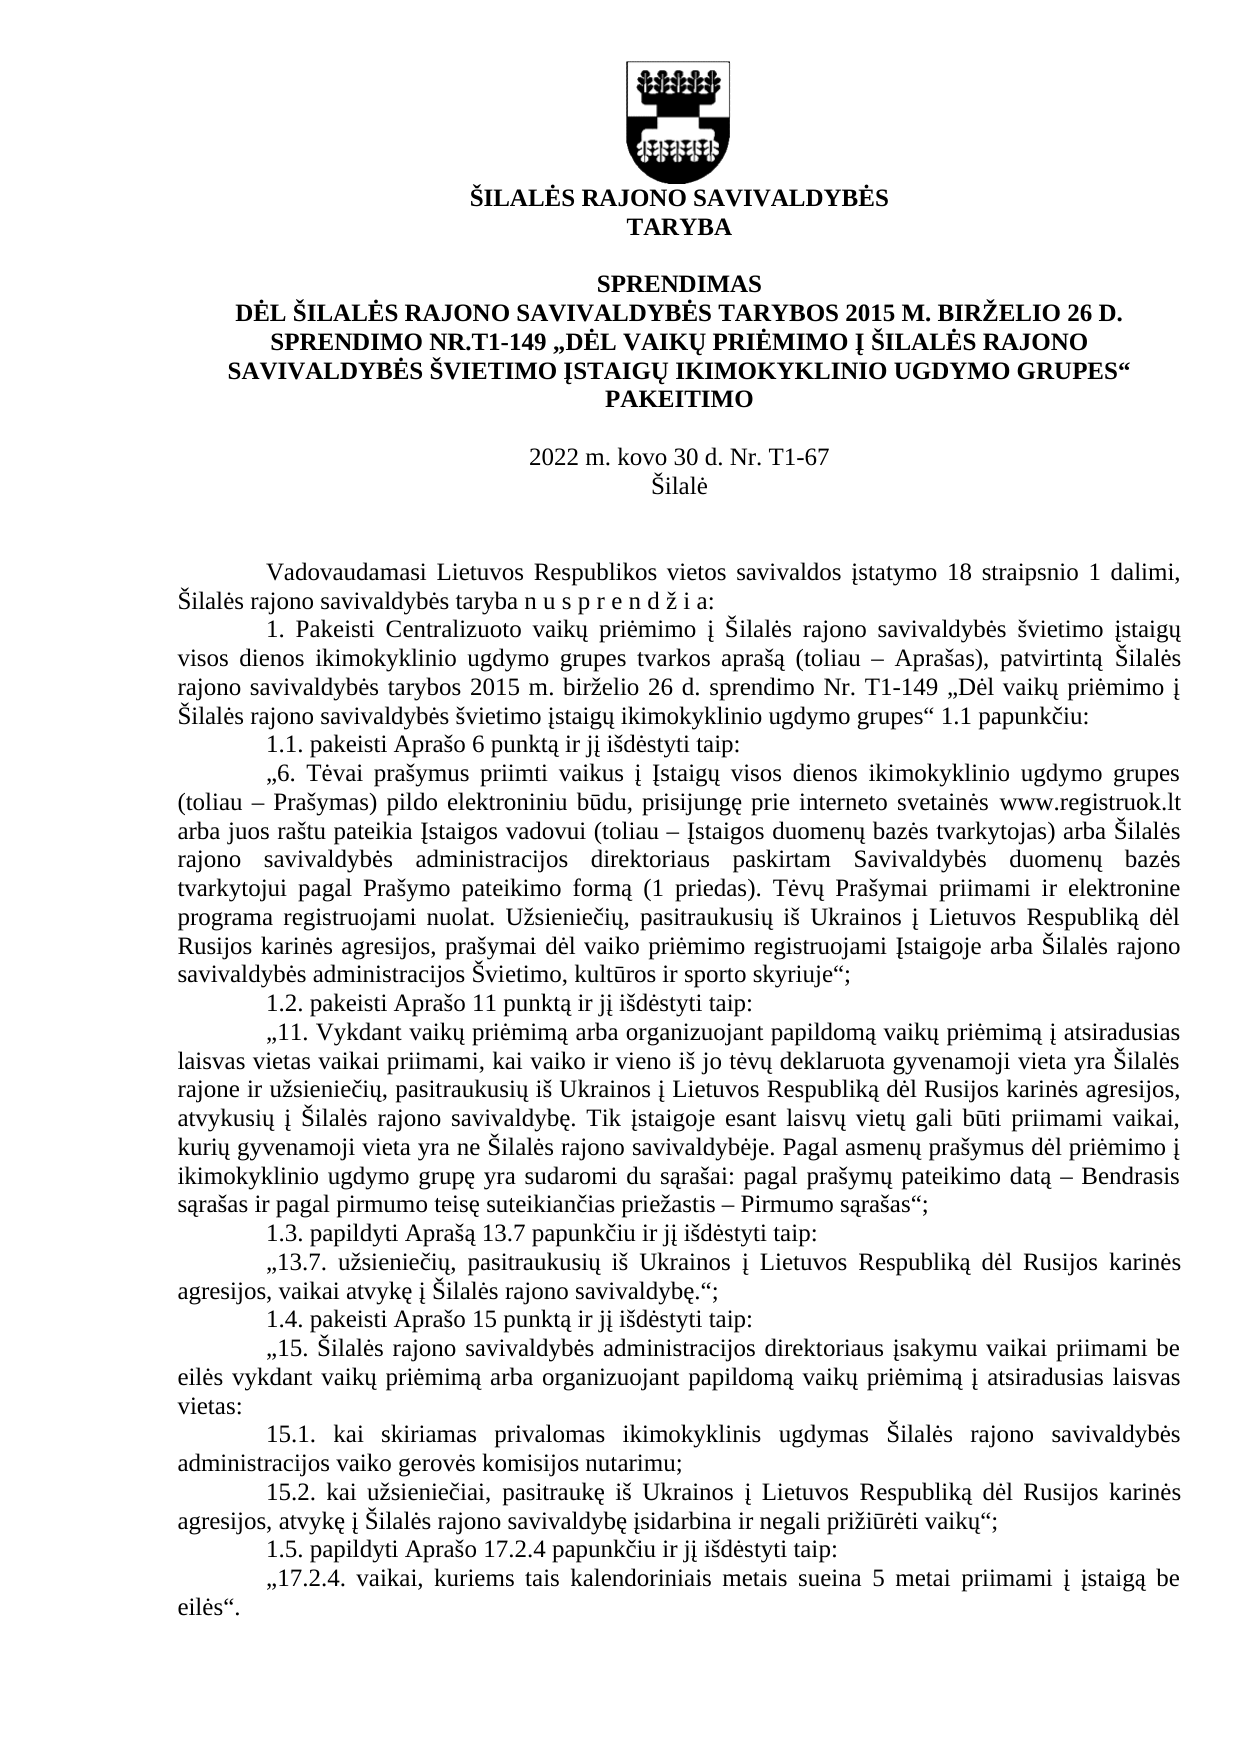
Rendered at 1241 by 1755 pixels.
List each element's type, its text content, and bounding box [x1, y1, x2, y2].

text 1.3. papildyti Aprašą 13.7 papunkčiu ir jį išdėstyti taip: [177, 1218, 1181, 1247]
text „15. Šilalės rajono savivaldybės administracijos direktoriaus įsakymu vaikai priimami be eilės vykdant vaikų priėmimą arba organizuojant papildomą vaikų priėmimą į atsiradusias laisvas vietas: [177, 1333, 1181, 1419]
text ŠILALĖS RAJONO SAVIVALDYBĖS [177, 183, 1181, 212]
text Šilalė [177, 471, 1181, 499]
text 1. Pakeisti Centralizuoto vaikų priėmimo į Šilalės rajono savivaldybės švietimo įstaigų visos dienos ikimokyklinio ugdymo grupes tvarkos aprašą (toliau – Aprašas), patvirtintą Šilalės rajono savivaldybės tarybos 2015 m. birželio 26 d. sprendimo Nr. T1-149 „Dėl vaikų priėmimo į Šilalės rajono savivaldybės švietimo įstaigų ikimokyklinio ugdymo grupes“ 1.1 papunkčiu: [177, 614, 1181, 729]
text SPRENDIMAS [177, 269, 1181, 298]
text „11. Vykdant vaikų priėmimą arba organizuojant papildomą vaikų priėmimą į atsiradusias laisvas vietas vaikai priimami, kai vaiko ir vieno iš jo tėvų deklaruota gyvenamoji vieta yra Šilalės rajone ir užsieniečių, pasitraukusių iš Ukrainos į Lietuvos Respubliką dėl Rusijos karinės agresijos, atvykusių į Šilalės rajono savivaldybę. Tik įstaigoje esant laisvų vietų gali būti priimami vaikai, kurių gyvenamoji vieta yra ne Šilalės rajono savivaldybėje. Pagal asmenų prašymus dėl priėmimo į ikimokyklinio ugdymo grupę yra sudaromi du sąrašai: pagal prašymų pateikimo datą – Bendrasis sąrašas ir pagal pirmumo teisę suteikiančias priežastis – Pirmumo sąrašas“; [177, 1017, 1181, 1218]
text „6. Tėvai prašymus priimti vaikus į Įstaigų visos dienos ikimokyklinio ugdymo grupes (toliau – Prašymas) pildo elektroniniu būdu, prisijungę prie interneto svetainės www.registruok.lt arba juos raštu pateikia Įstaigos vadovui (toliau – Įstaigos duomenų bazės tvarkytojas) arba Šilalės rajono savivaldybės administracijos direktoriaus paskirtam Savivaldybės duomenų bazės tvarkytojui pagal Prašymo pateikimo formą (1 priedas). Tėvų Prašymai priimami ir elektronine programa registruojami nuolat. Užsieniečių, pasitraukusių iš Ukrainos į Lietuvos Respubliką dėl Rusijos karinės agresijos, prašymai dėl vaiko priėmimo registruojami Įstaigoje arba Šilalės rajono savivaldybės administracijos Švietimo, kultūros ir sporto skyriuje“; [177, 758, 1181, 988]
text 1.4. pakeisti Aprašo 15 punktą ir jį išdėstyti taip: [177, 1304, 1181, 1333]
text 15.2. kai užsieniečiai, pasitraukę iš Ukrainos į Lietuvos Respubliką dėl Rusijos karinės agresijos, atvykę į Šilalės rajono savivaldybę įsidarbina ir negali prižiūrėti vaikų“; [177, 1477, 1181, 1534]
text 1.5. papildyti Aprašo 17.2.4 papunkčiu ir jį išdėstyti taip: [177, 1534, 1181, 1563]
text TARYBA [177, 212, 1181, 241]
text 1.2. pakeisti Aprašo 11 punktą ir jį išdėstyti taip: [177, 988, 1181, 1017]
text „17.2.4. vaikai, kuriems tais kalendoriniais metais sueina 5 metai priimami į įstaigą be eilės“. [177, 1563, 1181, 1621]
text 2022 m. kovo 30 d. Nr. T1-67 [177, 442, 1181, 471]
text 15.1. kai skiriamas privalomas ikimokyklinis ugdymas Šilalės rajono savivaldybės administracijos vaiko gerovės komisijos nutarimu; [177, 1419, 1181, 1477]
text 1.1. pakeisti Aprašo 6 punktą ir jį išdėstyti taip: [177, 729, 1181, 758]
text Vadovaudamasi Lietuvos Respublikos vietos savivaldos įstatymo 18 straipsnio 1 dalimi, Šilalės rajono savivaldybės taryba n u s p r e n d ž i a: [177, 557, 1181, 614]
text „13.7. užsieniečių, pasitraukusių iš Ukrainos į Lietuvos Respubliką dėl Rusijos karinės agresijos, vaikai atvykę į Šilalės rajono savivaldybę.“; [177, 1247, 1181, 1304]
text DĖL ŠILALĖS RAJONO SAVIVALDYBĖS TARYBOS 2015 M. BIRŽELIO 26 D. SPRENDIMO NR.T1-149 „DĖL VAIKŲ PRIĖMIMO Į ŠILALĖS RAJONO SAVIVALDYBĖS ŠVIETIMO ĮSTAIGŲ IKIMOKYKLINIO UGDYMO GRUPES“ PAKEITIMO [177, 298, 1181, 413]
